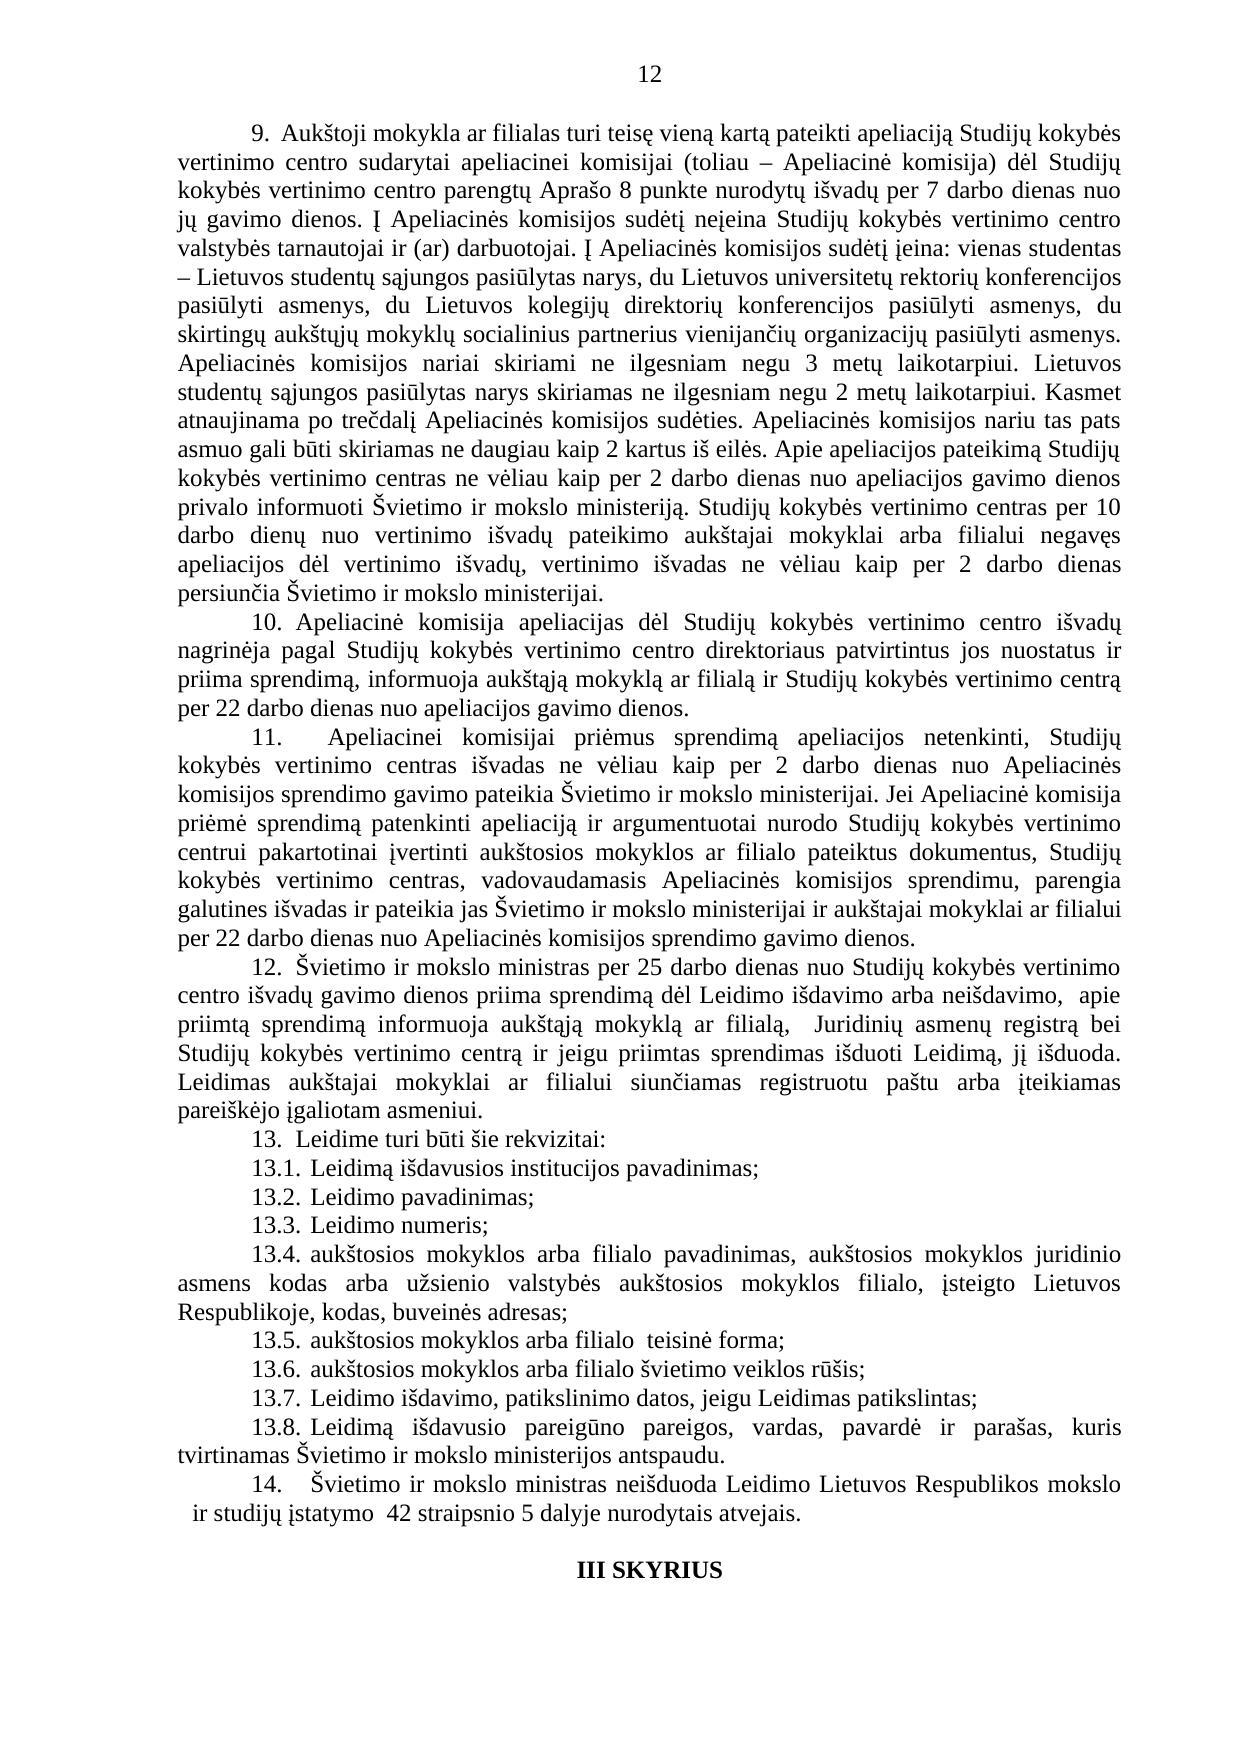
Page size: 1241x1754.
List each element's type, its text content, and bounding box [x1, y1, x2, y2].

text 13.5. aukštosios mokyklos arba filialo teisinė forma; [177, 1326, 1122, 1354]
text 13.3. Leidimo numeris; [177, 1211, 1122, 1239]
text 13. Leidime turi būti šie rekvizitai: [177, 1124, 1122, 1153]
text 9. Aukštoji mokykla ar filialas turi teisę vieną kartą pateikti apeliaciją Studijų kokybės vertinimo centro sudarytai apeliacinei komisijai (toliau – Apeliacinė komisija) dėl Studijų kokybės vertinimo centro parengtų Aprašo 8 punkte nurodytų išvadų per 7 darbo dienas nuo jų gavimo dienos. Į Apeliacinės komisijos sudėtį neįeina Studijų kokybės vertinimo centro valstybės tarnautojai ir (ar) darbuotojai. Į Apeliacinės komisijos sudėtį įeina: vienas studentas – Lietuvos studentų sąjungos pasiūlytas narys, du Lietuvos universitetų rektorių konferencijos pasiūlyti asmenys, du Lietuvos kolegijų direktorių konferencijos pasiūlyti asmenys, du skirtingų aukštųjų mokyklų socialinius partnerius vienijančių organizacijų pasiūlyti asmenys. Apeliacinės komisijos nariai skiriami ne ilgesniam negu 3 metų laikotarpiui. Lietuvos studentų sąjungos pasiūlytas narys skiriamas ne ilgesniam negu 2 metų laikotarpiui. Kasmet atnaujinama po trečdalį Apeliacinės komisijos sudėties. Apeliacinės komisijos nariu tas pats asmuo gali būti skiriamas ne daugiau kaip 2 kartus iš eilės. Apie apeliacijos pateikimą Studijų kokybės vertinimo centras ne vėliau kaip per 2 darbo dienas nuo apeliacijos gavimo dienos privalo informuoti Švietimo ir mokslo ministeriją. Studijų kokybės vertinimo centras per 10 darbo dienų nuo vertinimo išvadų pateikimo aukštajai mokyklai arba filialui negavęs apeliacijos dėl vertinimo išvadų, vertinimo išvadas ne vėliau kaip per 2 darbo dienas persiunčia Švietimo ir mokslo ministerijai. [177, 118, 1122, 607]
text III SKYRIUS [177, 1556, 1122, 1584]
text 13.6. aukštosios mokyklos arba filialo švietimo veiklos rūšis; [177, 1354, 1122, 1383]
text 13.8. Leidimą išdavusio pareigūno pareigos, vardas, pavardė ir parašas, kuris tvirtinamas Švietimo ir mokslo ministerijos antspaudu. [177, 1412, 1122, 1469]
text 11. Apeliacinei komisijai priėmus sprendimą apeliacijos netenkinti, Studijų kokybės vertinimo centras išvadas ne vėliau kaip per 2 darbo dienas nuo Apeliacinės komisijos sprendimo gavimo pateikia Švietimo ir mokslo ministerijai. Jei Apeliacinė komisija priėmė sprendimą patenkinti apeliaciją ir argumentuotai nurodo Studijų kokybės vertinimo centrui pakartotinai įvertinti aukštosios mokyklos ar filialo pateiktus dokumentus, Studijų kokybės vertinimo centras, vadovaudamasis Apeliacinės komisijos sprendimu, parengia galutines išvadas ir pateikia jas Švietimo ir mokslo ministerijai ir aukštajai mokyklai ar filialui per 22 darbo dienas nuo Apeliacinės komisijos sprendimo gavimo dienos. [177, 722, 1122, 952]
text 12. Švietimo ir mokslo ministras per 25 darbo dienas nuo Studijų kokybės vertinimo centro išvadų gavimo dienos priima sprendimą dėl Leidimo išdavimo arba neišdavimo, apie priimtą sprendimą informuoja aukštąją mokyklą ar filialą, Juridinių asmenų registrą bei Studijų kokybės vertinimo centrą ir jeigu priimtas sprendimas išduoti Leidimą, jį išduoda. Leidimas aukštajai mokyklai ar filialui siunčiamas registruotu paštu arba įteikiamas pareiškėjo įgaliotam asmeniui. [177, 952, 1122, 1124]
text 13.7. Leidimo išdavimo, patikslinimo datos, jeigu Leidimas patikslintas; [177, 1383, 1122, 1412]
text 13.1. Leidimą išdavusios institucijos pavadinimas; [177, 1153, 1122, 1182]
text 14. Švietimo ir mokslo ministras neišduoda Leidimo Lietuvos Respublikos mokslo ir studijų įstatymo 42 straipsnio 5 dalyje nurodytais atvejais. [192, 1469, 1122, 1527]
text 13.2. Leidimo pavadinimas; [177, 1182, 1122, 1211]
text 10. Apeliacinė komisija apeliacijas dėl Studijų kokybės vertinimo centro išvadų nagrinėja pagal Studijų kokybės vertinimo centro direktoriaus patvirtintus jos nuostatus ir priima sprendimą, informuoja aukštąją mokyklą ar filialą ir Studijų kokybės vertinimo centrą per 22 darbo dienas nuo apeliacijos gavimo dienos. [177, 607, 1122, 722]
text 13.4. aukštosios mokyklos arba filialo pavadinimas, aukštosios mokyklos juridinio asmens kodas arba užsienio valstybės aukštosios mokyklos filialo, įsteigto Lietuvos Respublikoje, kodas, buveinės adresas; [177, 1239, 1122, 1326]
